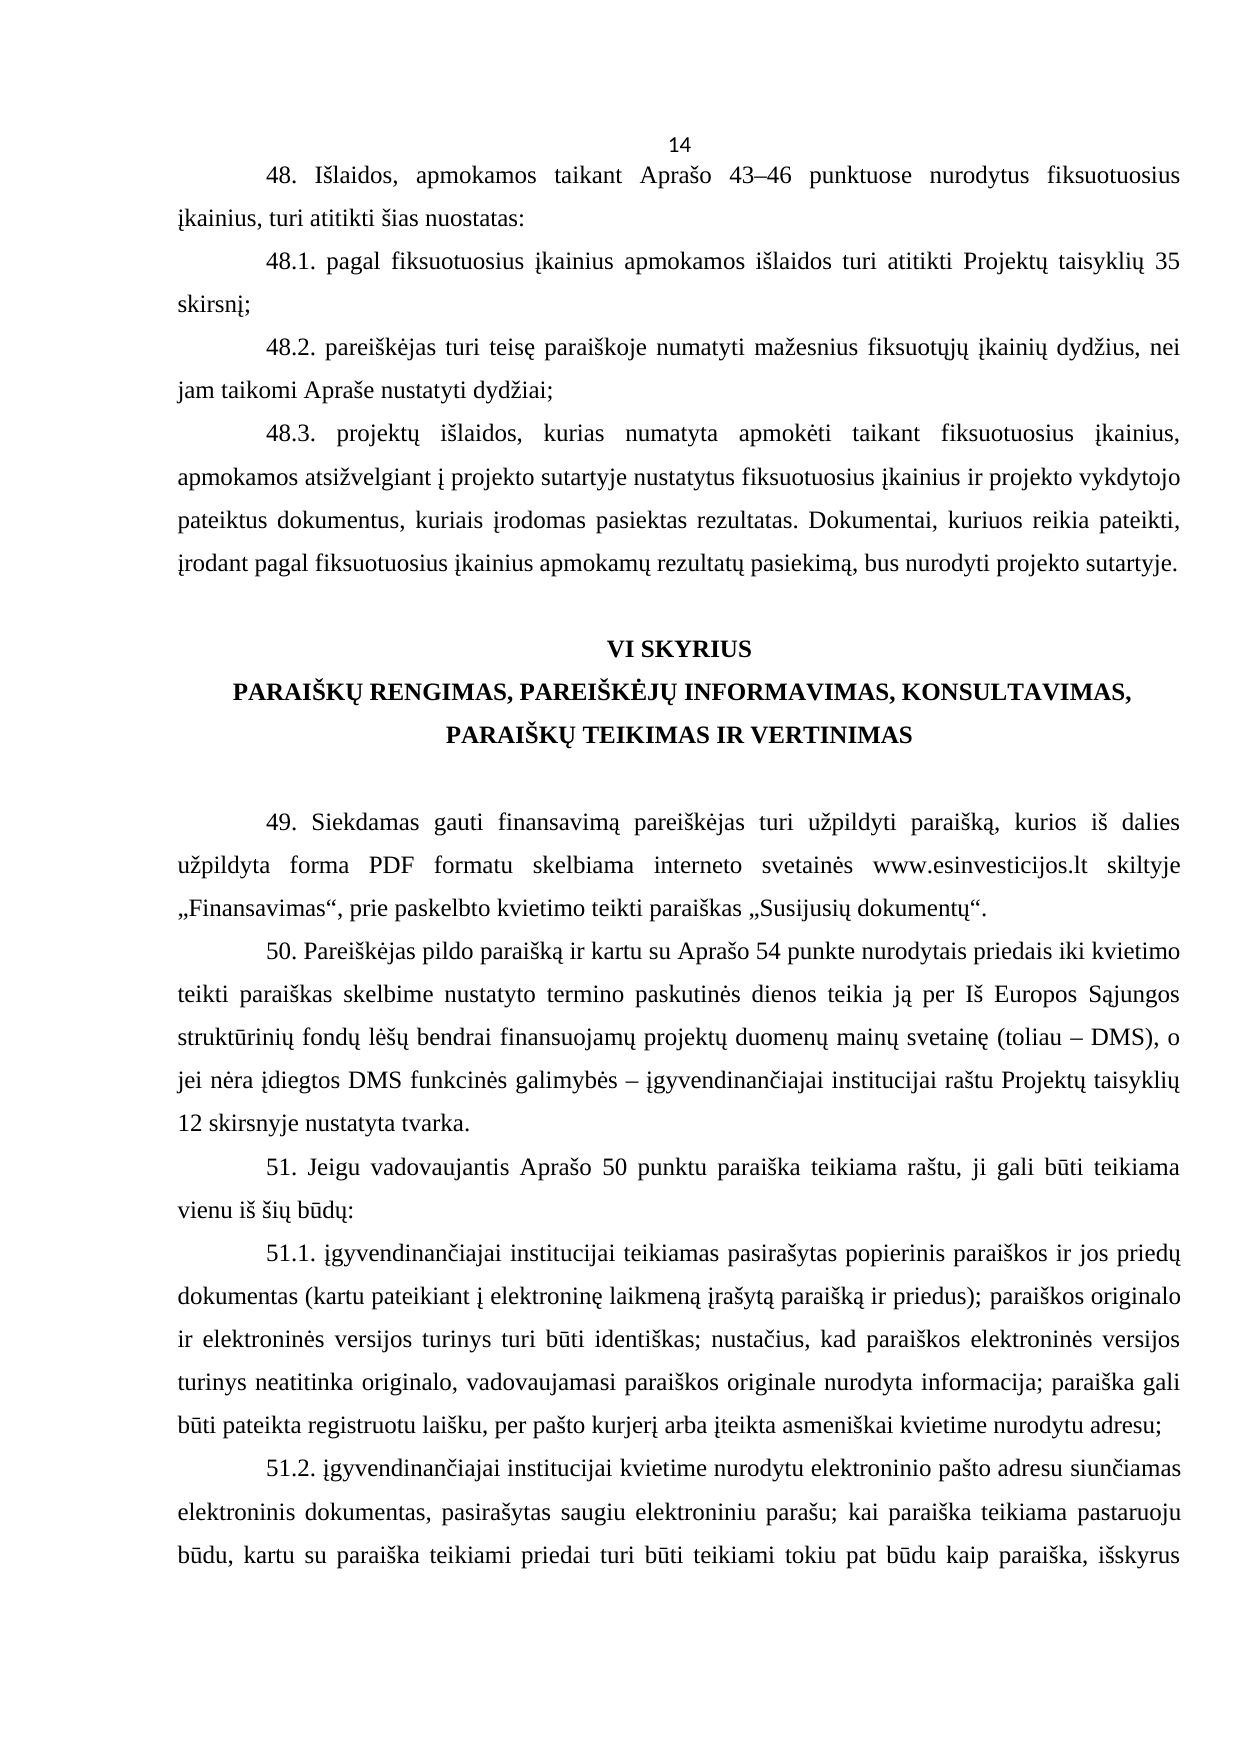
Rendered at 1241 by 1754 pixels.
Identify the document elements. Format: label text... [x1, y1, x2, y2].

text 51.1. įgyvendinančiajai institucijai teikiamas pasirašytas popierinis paraiškos ir jos priedų dokumentas (kartu pateikiant į elektroninę laikmeną įrašytą paraišką ir priedus); paraiškos originalo ir elektroninės versijos turinys turi būti identiškas; nustačius, kad paraiškos elektroninės versijos turinys neatitinka originalo, vadovaujamasi paraiškos originale nurodyta informacija; paraiška gali būti pateikta registruotu laišku, per pašto kurjerį arba įteikta asmeniškai kvietime nurodytu adresu; [177, 1238, 1181, 1439]
text 49. Siekdamas gauti finansavimą pareiškėjas turi užpildyti paraišką, kurios iš dalies užpildyta forma PDF formatu skelbiama interneto svetainės www.esinvesticijos.lt skiltyje „Finansavimas“, prie paskelbto kvietimo teikti paraiškas „Susijusių dokumentų“. [177, 807, 1181, 922]
text 51.2. įgyvendinančiajai institucijai kvietime nurodytu elektroninio pašto adresu siunčiamas elektroninis dokumentas, pasirašytas saugiu elektroniniu parašu; kai paraiška teikiama pastaruoju būdu, kartu su paraiška teikiami priedai turi būti teikiami tokiu pat būdu kaip paraiška, išskyrus [177, 1453, 1181, 1568]
text PARAIŠKŲ RENGIMAS, PAREIŠKĖJŲ INFORMAVIMAS, KONSULTAVIMAS, PARAIŠKŲ TEIKIMAS IR VERTINIMAS [177, 677, 1181, 749]
text 48.1. pagal fiksuotuosius įkainius apmokamos išlaidos turi atitikti Projektų taisyklių 35 skirsnį; [177, 246, 1181, 318]
text 48. Išlaidos, apmokamos taikant Aprašo 43–46 punktuose nurodytus fiksuotuosius įkainius, turi atitikti šias nuostatas: [177, 160, 1181, 232]
text 48.3. projektų išlaidos, kurias numatyta apmokėti taikant fiksuotuosius įkainius, apmokamos atsižvelgiant į projekto sutartyje nustatytus fiksuotuosius įkainius ir projekto vykdytojo pateiktus dokumentus, kuriais įrodomas pasiektas rezultatas. Dokumentai, kuriuos reikia pateikti, įrodant pagal fiksuotuosius įkainius apmokamų rezultatų pasiekimą, bus nurodyti projekto sutartyje. [177, 418, 1181, 577]
text VI SKYRIUS [177, 634, 1181, 663]
text 51. Jeigu vadovaujantis Aprašo 50 punktu paraiška teikiama raštu, ji gali būti teikiama vienu iš šių būdų: [177, 1152, 1181, 1223]
text 48.2. pareiškėjas turi teisę paraiškoje numatyti mažesnius fiksuotųjų įkainių dydžius, nei jam taikomi Apraše nustatyti dydžiai; [177, 332, 1181, 404]
text 50. Pareiškėjas pildo paraišką ir kartu su Aprašo 54 punkte nurodytais priedais iki kvietimo teikti paraiškas skelbime nustatyto termino paskutinės dienos teikia ją per Iš Europos Sąjungos struktūrinių fondų lėšų bendrai finansuojamų projektų duomenų mainų svetainę (toliau – DMS), o jei nėra įdiegtos DMS funkcinės galimybės – įgyvendinančiajai institucijai raštu Projektų taisyklių 12 skirsnyje nustatyta tvarka. [177, 936, 1181, 1137]
